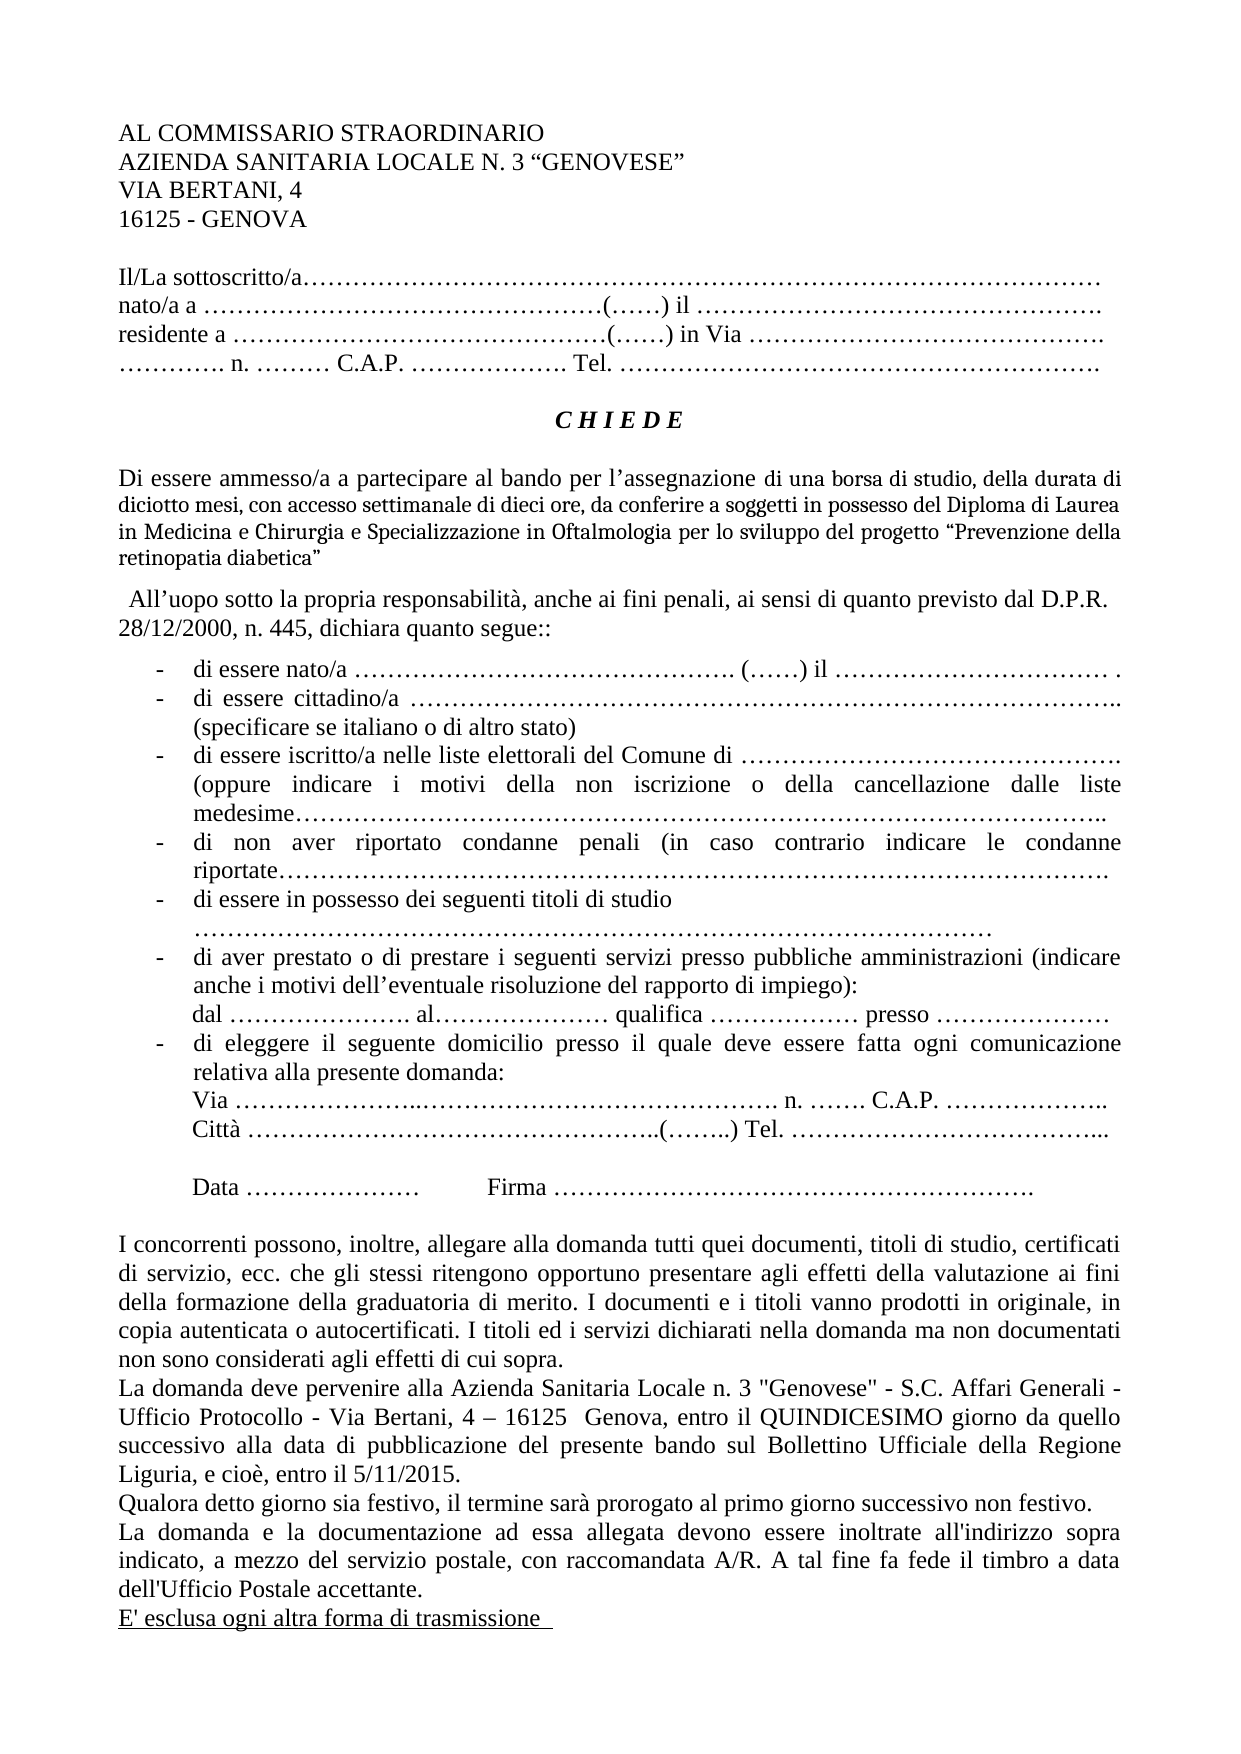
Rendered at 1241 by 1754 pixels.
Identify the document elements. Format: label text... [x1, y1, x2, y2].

list di eleggere il seguente domicilio presso il quale deve essere fatta ogni comunicazione relativa alla presente domanda: [156, 1028, 1122, 1085]
text residente a ………………………………………(……) in Via ……………………………………. [118, 319, 1122, 348]
text dal …………………. al………………… qualifica ……………… presso ………………… [192, 999, 1122, 1028]
text E' esclusa ogni altra forma di trasmissione [118, 1603, 1122, 1632]
list di essere in possesso dei seguenti titoli di studio …………………………………………………………………………………… [156, 884, 1122, 942]
list di essere iscritto/a nelle liste elettorali del Comune di ………………………………………. (oppure indicare i motivi della non iscrizione o della cancellazione dalle liste medesime…………………………………………………………………………………….. [156, 740, 1122, 827]
text All’uopo sotto la propria responsabilità, anche ai fini penali, ai sensi di quanto previsto dal D.P.R. 28/12/2000, n. 445, dichiara quanto segue:: [118, 584, 1122, 642]
list di aver prestato o di prestare i seguenti servizi presso pubbliche amministrazioni (indicare anche i motivi dell’eventuale risoluzione del rapporto di impiego): [156, 942, 1122, 999]
list di essere cittadino/a ………………………………………………………………………….. (specificare se italiano o di altro stato) [156, 683, 1122, 740]
text Via …………………..……………………………………. n. ……. C.A.P. ……………….. [192, 1085, 1122, 1114]
list di essere nato/a ………………………………………. (……) il …………………………… . [156, 654, 1122, 683]
subtitle C H I E D E [118, 406, 1122, 434]
list di non aver riportato condanne penali (in caso contrario indicare le condanne riportate………………………………………………………………………………………. [156, 827, 1122, 884]
text 16125 - GENOVA [118, 204, 1122, 233]
text Qualora detto giorno sia festivo, il termine sarà prorogato al primo giorno successivo non festivo. [118, 1488, 1122, 1517]
text Data ………………… Firma …………………………………………………. [192, 1172, 1122, 1200]
text Il/La sottoscritto/a…………………………………………………………………………………… [118, 262, 1122, 291]
text La domanda e la documentazione ad essa allegata devono essere inoltrate all'indirizzo sopra indicato, a mezzo del servizio postale, con raccomandata A/R. A tal fine fa fede il timbro a data dell'Ufficio Postale accettante. [118, 1517, 1122, 1603]
text La domanda deve pervenire alla Azienda Sanitaria Locale n. 3 "Genovese" - S.C. Affari Generali - Ufficio Protocollo - Via Bertani, 4 – 16125 Genova, entro il QUINDICESIMO giorno da quello successivo alla data di pubblicazione del presente bando sul Bollettino Ufficiale della Regione Liguria, e cioè, entro il 5/11/2015. [118, 1373, 1122, 1488]
text VIA BERTANI, 4 [118, 176, 1122, 204]
text …………. n. ……… C.A.P. ………………. Tel. …………………………………………………. [118, 348, 1122, 377]
text I concorrenti possono, inoltre, allegare alla domanda tutti quei documenti, titoli di studio, certificati di servizio, ecc. che gli stessi ritengono opportuno presentare agli effetti della valutazione ai fini della formazione della graduatoria di merito. I documenti e i titoli vanno prodotti in originale, in copia autenticata o autocertificati. I titoli ed i servizi dichiarati nella domanda ma non documentati non sono considerati agli effetti di cui sopra. [118, 1229, 1122, 1373]
text nato/a a …………………………………………(……) il …………………………………………. [118, 291, 1122, 319]
text AL COMMISSARIO STRAORDINARIO [118, 118, 1122, 147]
text Città …………………………………………..(……..) Tel. ………………………………... [192, 1114, 1122, 1143]
text Di essere ammesso/a a partecipare al bando per l’assegnazione di una borsa di studio, della durata di diciotto mesi, con accesso settimanale di dieci ore, da conferire a soggetti in possesso del Diploma di Laurea in Medicina e Chirurgia e Specializzazione in Oftalmologia per lo sviluppo del progetto “Prevenzione della retinopatia diabetica” [118, 463, 1122, 571]
text AZIENDA SANITARIA LOCALE N. 3 “GENOVESE” [118, 147, 1122, 176]
